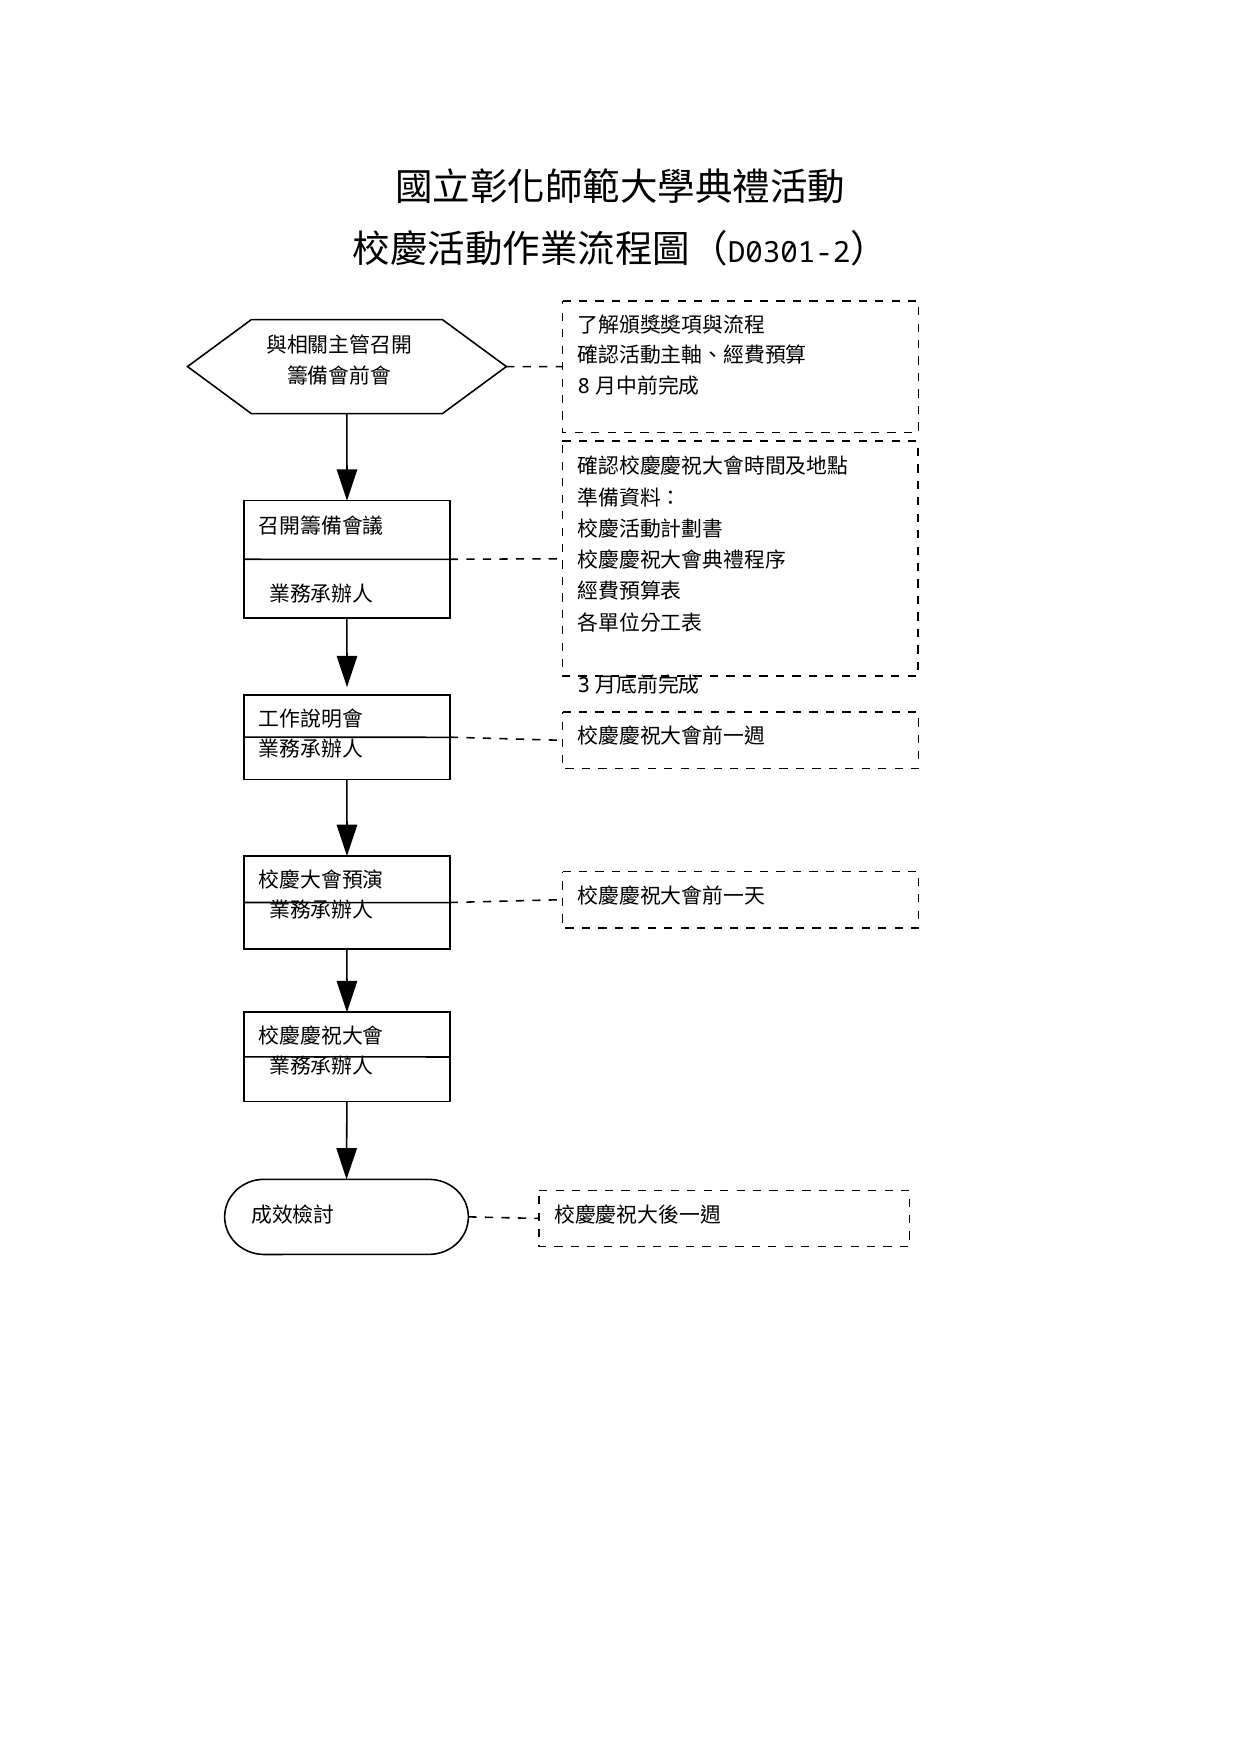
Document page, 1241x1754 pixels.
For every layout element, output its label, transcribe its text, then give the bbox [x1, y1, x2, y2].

text 國立彰化師範大學典禮活動 [187, 142, 1053, 205]
text 校慶活動作業流程圖（D0301-2） [187, 205, 1053, 267]
